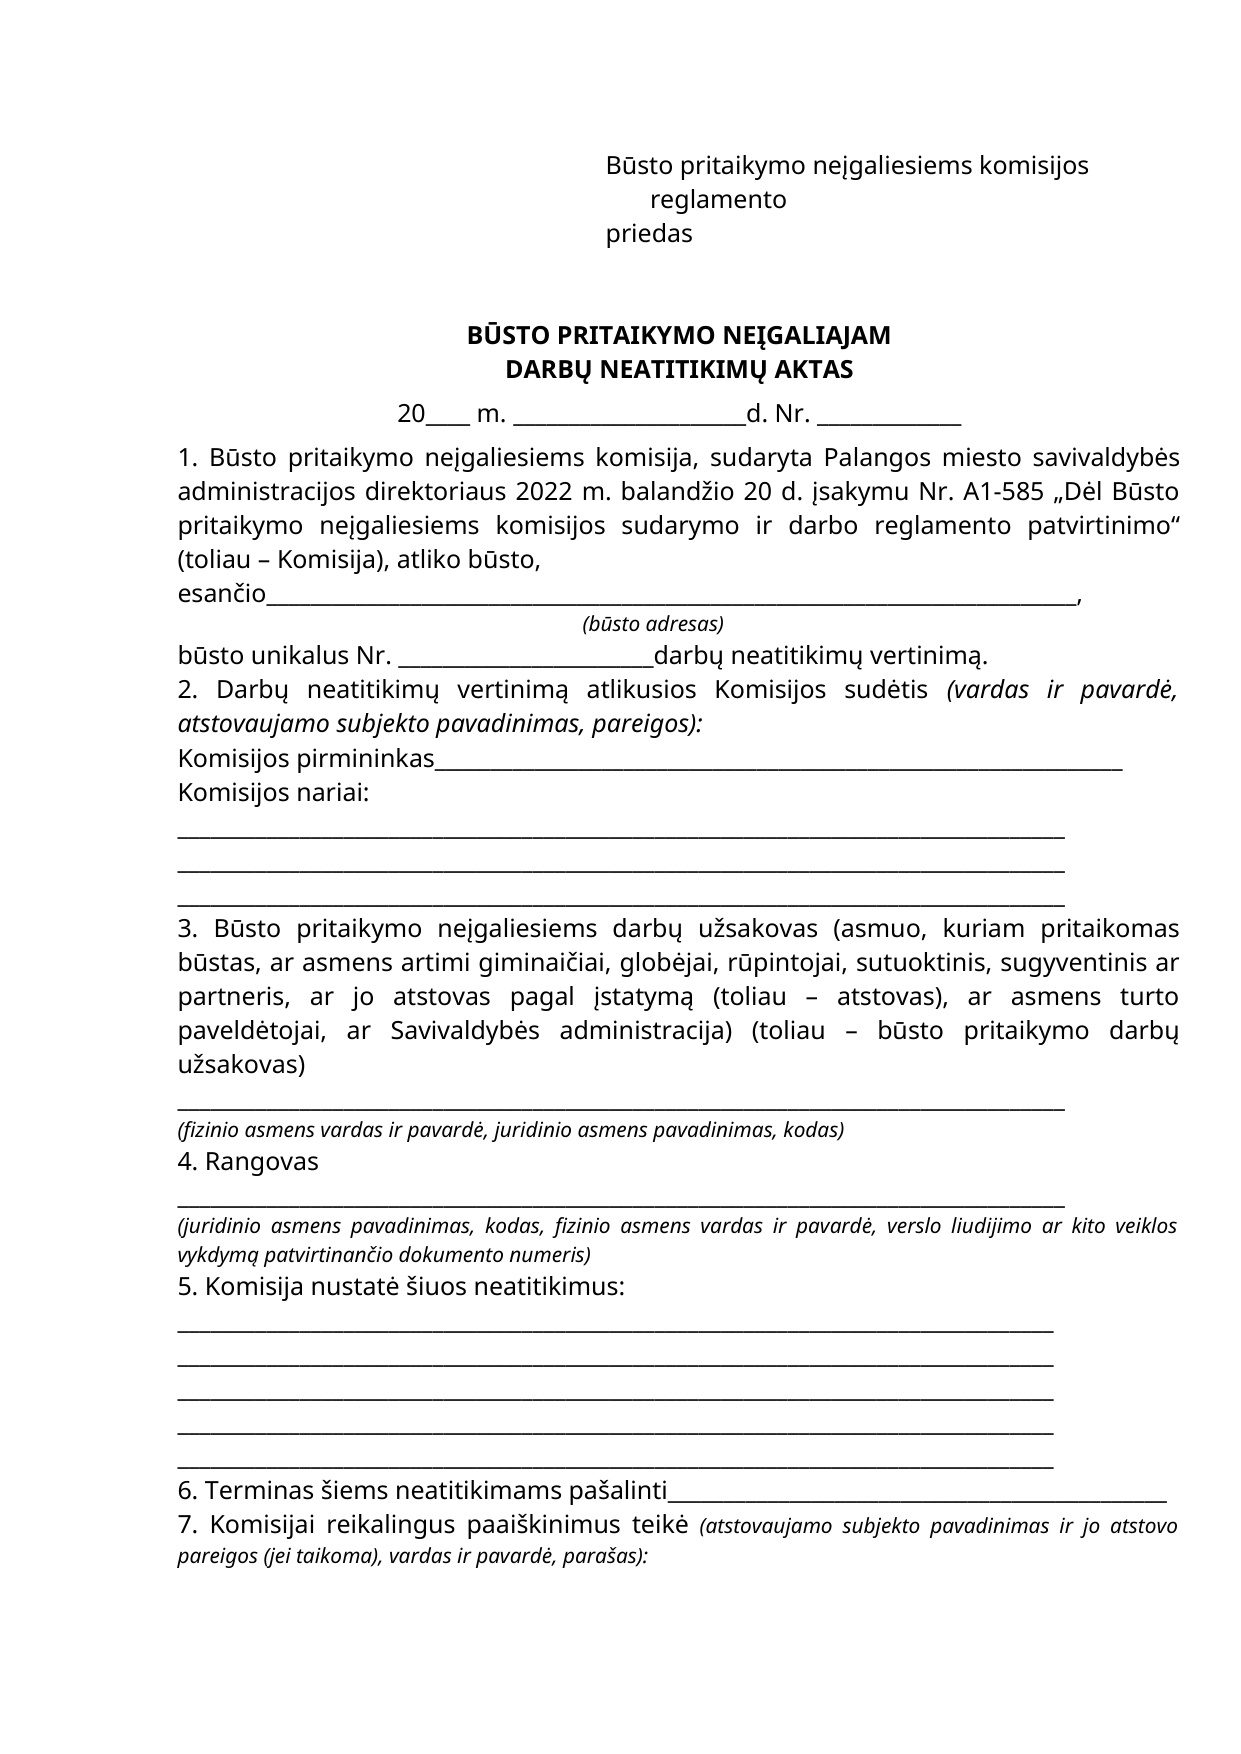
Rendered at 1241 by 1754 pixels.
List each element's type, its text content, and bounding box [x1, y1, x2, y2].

text ________________________________________________________________________________ [177, 876, 1181, 911]
text ________________________________________________________________________________ [177, 1081, 1181, 1115]
text _______________________________________________________________________________ [177, 1336, 1181, 1371]
text (fizinio asmens vardas ir pavardė, juridinio asmens pavadinimas, kodas) [177, 1115, 1181, 1143]
text (būsto adresas) [447, 609, 1181, 638]
text _______________________________________________________________________________ [177, 1302, 1181, 1336]
text būsto unikalus Nr. _______________________darbų neatitikimų vertinimą. [177, 638, 1181, 672]
text 7. Komisijai reikalingus paaiškinimus teikė (atstovaujamo subjekto pavadinimas ir jo atstovo pareigos (jei taikoma), vardas ir pavardė, parašas): [177, 1507, 1181, 1569]
text 2. Darbų neatitikimų vertinimą atlikusios Komisijos sudėtis (vardas ir pavardė, atstovaujamo subjekto pavadinimas, pareigos): [177, 672, 1181, 740]
text Komisijos pirmininkas______________________________________________________________ [177, 740, 1181, 774]
text DARBŲ NEATITIKIMŲ AKTAS [177, 352, 1181, 386]
text _______________________________________________________________________________ [177, 1404, 1181, 1439]
text 6. Terminas šiems neatitikimams pašalinti_____________________________________________ [177, 1473, 1181, 1507]
text 5. Komisija nustatė šiuos neatitikimus: [177, 1268, 1181, 1302]
text Komisijos nariai: [177, 774, 1181, 808]
text BŪSTO PRITAIKYMO NEĮGALIAJAM [177, 318, 1181, 352]
text ________________________________________________________________________________ [177, 808, 1181, 842]
text ________________________________________________________________________________ [177, 1177, 1181, 1211]
text 20____ m. _____________________d. Nr. _____________ [177, 396, 1181, 430]
text _______________________________________________________________________________ [177, 1371, 1181, 1404]
text Būsto pritaikymo neįgaliesiems komisijos reglamento [605, 148, 1181, 216]
text (juridinio asmens pavadinimas, kodas, fizinio asmens vardas ir pavardė, verslo liudijimo ar kito veiklos vykdymą patvirtinančio dokumento numeris) [177, 1211, 1181, 1268]
text 1. Būsto pritaikymo neįgaliesiems komisija, sudaryta Palangos miesto savivaldybės administracijos direktoriaus 2022 m. balandžio 20 d. įsakymu Nr. A1-585 „Dėl Būsto pritaikymo neįgaliesiems komisijos sudarymo ir darbo reglamento patvirtinimo“ (toliau – Komisija), atliko būsto, [177, 439, 1181, 576]
text ________________________________________________________________________________ [177, 842, 1181, 876]
text _______________________________________________________________________________ [177, 1439, 1181, 1473]
text 4. Rangovas [177, 1143, 1181, 1177]
text esančio_________________________________________________________________________, [177, 576, 1181, 609]
text 3. Būsto pritaikymo neįgaliesiems darbų užsakovas (asmuo, kuriam pritaikomas būstas, ar asmens artimi giminaičiai, globėjai, rūpintojai, sutuoktinis, sugyventinis ar partneris, ar jo atstovas pagal įstatymą (toliau – atstovas), ar asmens turto paveldėtojai, ar Savivaldybės administracija) (toliau – būsto pritaikymo darbų užsakovas) [177, 911, 1181, 1081]
text priedas [177, 216, 1181, 250]
